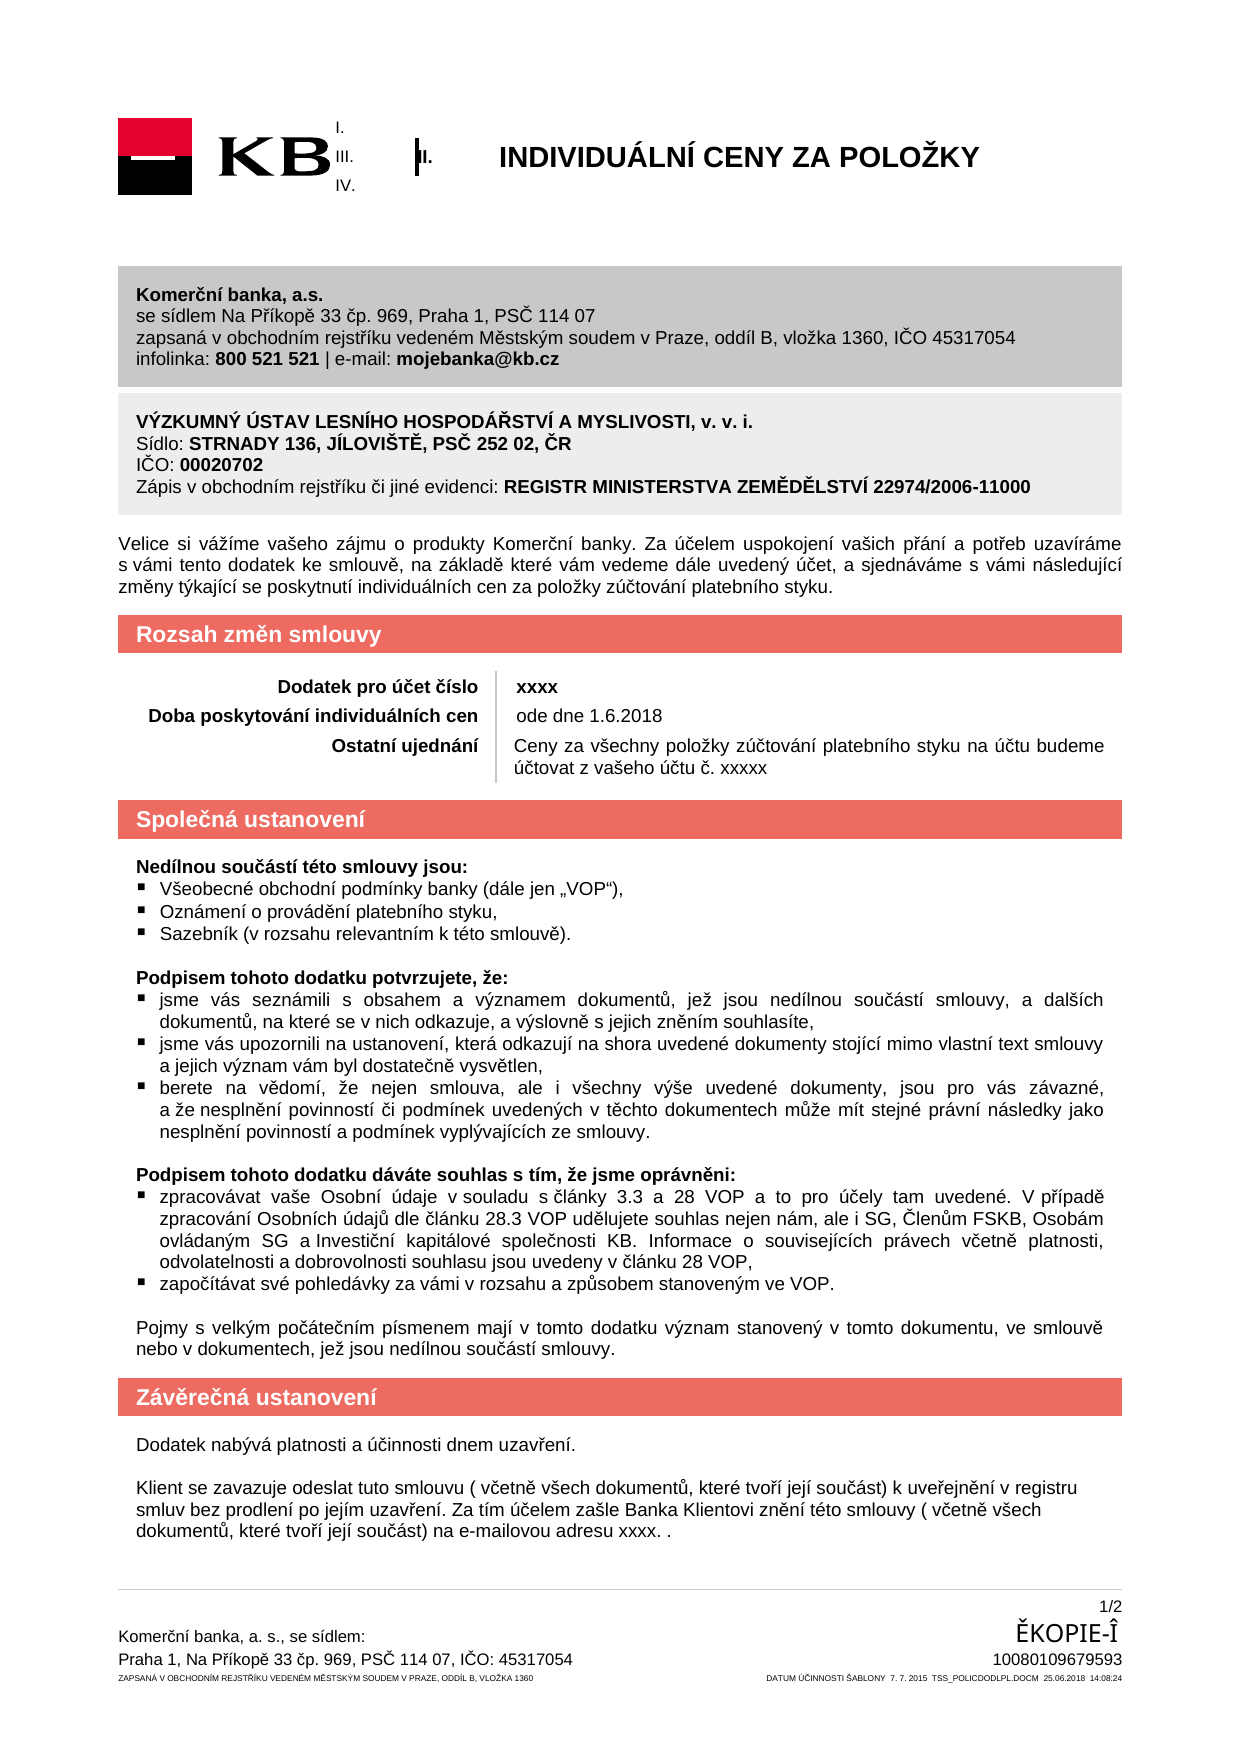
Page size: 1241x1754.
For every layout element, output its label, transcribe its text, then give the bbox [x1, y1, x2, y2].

table_cell Doba poskytování individuálních cen [118, 701, 495, 731]
table_cell Společná ustanovení [118, 800, 1122, 839]
table_cell Všeobecné obchodní podmínky banky (dále jen „VOP“), Oznámení o provádění platebního styku, Sazebník (v rozsahu relevantním k této smlouvě). [118, 878, 1122, 967]
table_cell [118, 1416, 1122, 1434]
table_header [118, 598, 1122, 615]
table_header [118, 1360, 1122, 1377]
table_header Dodatek pro účet číslo [118, 671, 495, 701]
table_cell Podpisem tohoto dodatku potvrzujete, že: [118, 967, 1122, 988]
table_cell Rozsah změn smlouvy [118, 615, 1122, 653]
table_cell [118, 515, 1122, 533]
table_header jsme vás seznámili s obsahem a významem dokumentů, jež jsou nedílnou součástí smlouvy, a dalších dokumentů, na které se v nich odkazuje, a výslovně s jejich zněním souhlasíte, jsme vás upozornili na ustanovení, která odkazují na shora uvedené dokumenty stojící mimo vlastní text smlouvy a jejich význam vám byl dostatečně vysvětlen, berete na vědomí, že nejen smlouva, ale i všechny výše uvedené dokumenty, jsou pro vás závazné, a že nesplnění povinností či podmínek uvedených v těchto dokumentech může mít stejné právní následky jako nesplnění povinností a podmínek vyplývajících ze smlouvy. [118, 989, 1122, 1164]
table_cell [118, 1563, 1122, 1581]
table_cell [118, 839, 1122, 856]
table_cell [118, 783, 1122, 800]
table_header Velice si vážíme vašeho zájmu o produkty Komerční banky. Za účelem uspokojení vašich přání a potřeb uzavíráme s vámi tento dodatek ke smlouvě, na základě které vám vedeme dále uvedený účet, a sjednáváme s vámi následující změny týkající se poskytnutí individuálních cen za položky zúčtování platebního styku. [118, 533, 1122, 597]
table_cell [118, 654, 1122, 671]
table_cell ode dne 1.6.2018 [497, 701, 1122, 731]
table_header xxxx [497, 671, 1122, 701]
table_header Komerční banka, a.s. se sídlem Na Příkopě 33 čp. 969, Praha 1, PSČ 114 07 zapsaná v obchodním rejstříku vedeném Městským soudem v Praze, oddíl B, vložka 1360, IČO 45317054 infolinka: 800 521 521 | e-mail: mojebanka@kb.cz [118, 266, 1122, 387]
table_cell Dodatek nabývá platnosti a účinnosti dnem uzavření. Klient se zavazuje odeslat tuto smlouvu ( včetně všech dokumentů, které tvoří její součást) k uveřejnění v registru smluv bez prodlení po jejím uzavření. Za tím účelem zašle Banka Klientovi znění této smlouvy ( včetně všech dokumentů, které tvoří její součást) na e-mailovou adresu xxxx. . [118, 1434, 1122, 1563]
table_header Ostatní ujednání [118, 731, 495, 782]
table_cell Závěrečná ustanovení [118, 1378, 1122, 1416]
table_cell Nedílnou součástí této smlouvy jsou: [118, 856, 1122, 878]
table_cell VÝZKUMNÝ ÚSTAV LESNÍHO HOSPODÁŘSTVÍ A MYSLIVOSTI, v. v. i. Sídlo: STRNADY 136, JÍLOVIŠTĚ, PSČ 252 02, ČR IČO: 00020702 Zápis v obchodním rejstříku či jiné evidenci: REGISTR MINISTERSTVA ZEMĚDĚLSTVÍ 22974/2006-11000 [118, 393, 1122, 515]
table_header Podpisem tohoto dodatku dáváte souhlas s tím, že jsme oprávněni: [118, 1164, 1122, 1185]
table_header Ceny za všechny položky zúčtování platebního styku na účtu budeme účtovat z vašeho účtu č. xxxxx [497, 731, 1122, 782]
table_cell [118, 388, 1122, 393]
table_header zpracovávat vaše Osobní údaje v souladu s články 3.3 a 28 VOP a to pro účely tam uvedené. V případě zpracování Osobních údajů dle článku 28.3 VOP udělujete souhlas nejen nám, ale i SG, Členům FSKB, Osobám ovládaným SG a Investiční kapitálové společnosti KB. Informace o souvisejících právech včetně platnosti, odvolatelnosti a dobrovolnosti souhlasu jsou uvedeny v článku 28 VOP, započítávat své pohledávky za vámi v rozsahu a způsobem stanoveným ve VOP. Pojmy s velkým počátečním písmenem mají v tomto dodatku význam stanovený v tomto dokumentu, ve smlouvě nebo v dokumentech, jež jsou nedílnou součástí smlouvy. [118, 1185, 1122, 1360]
